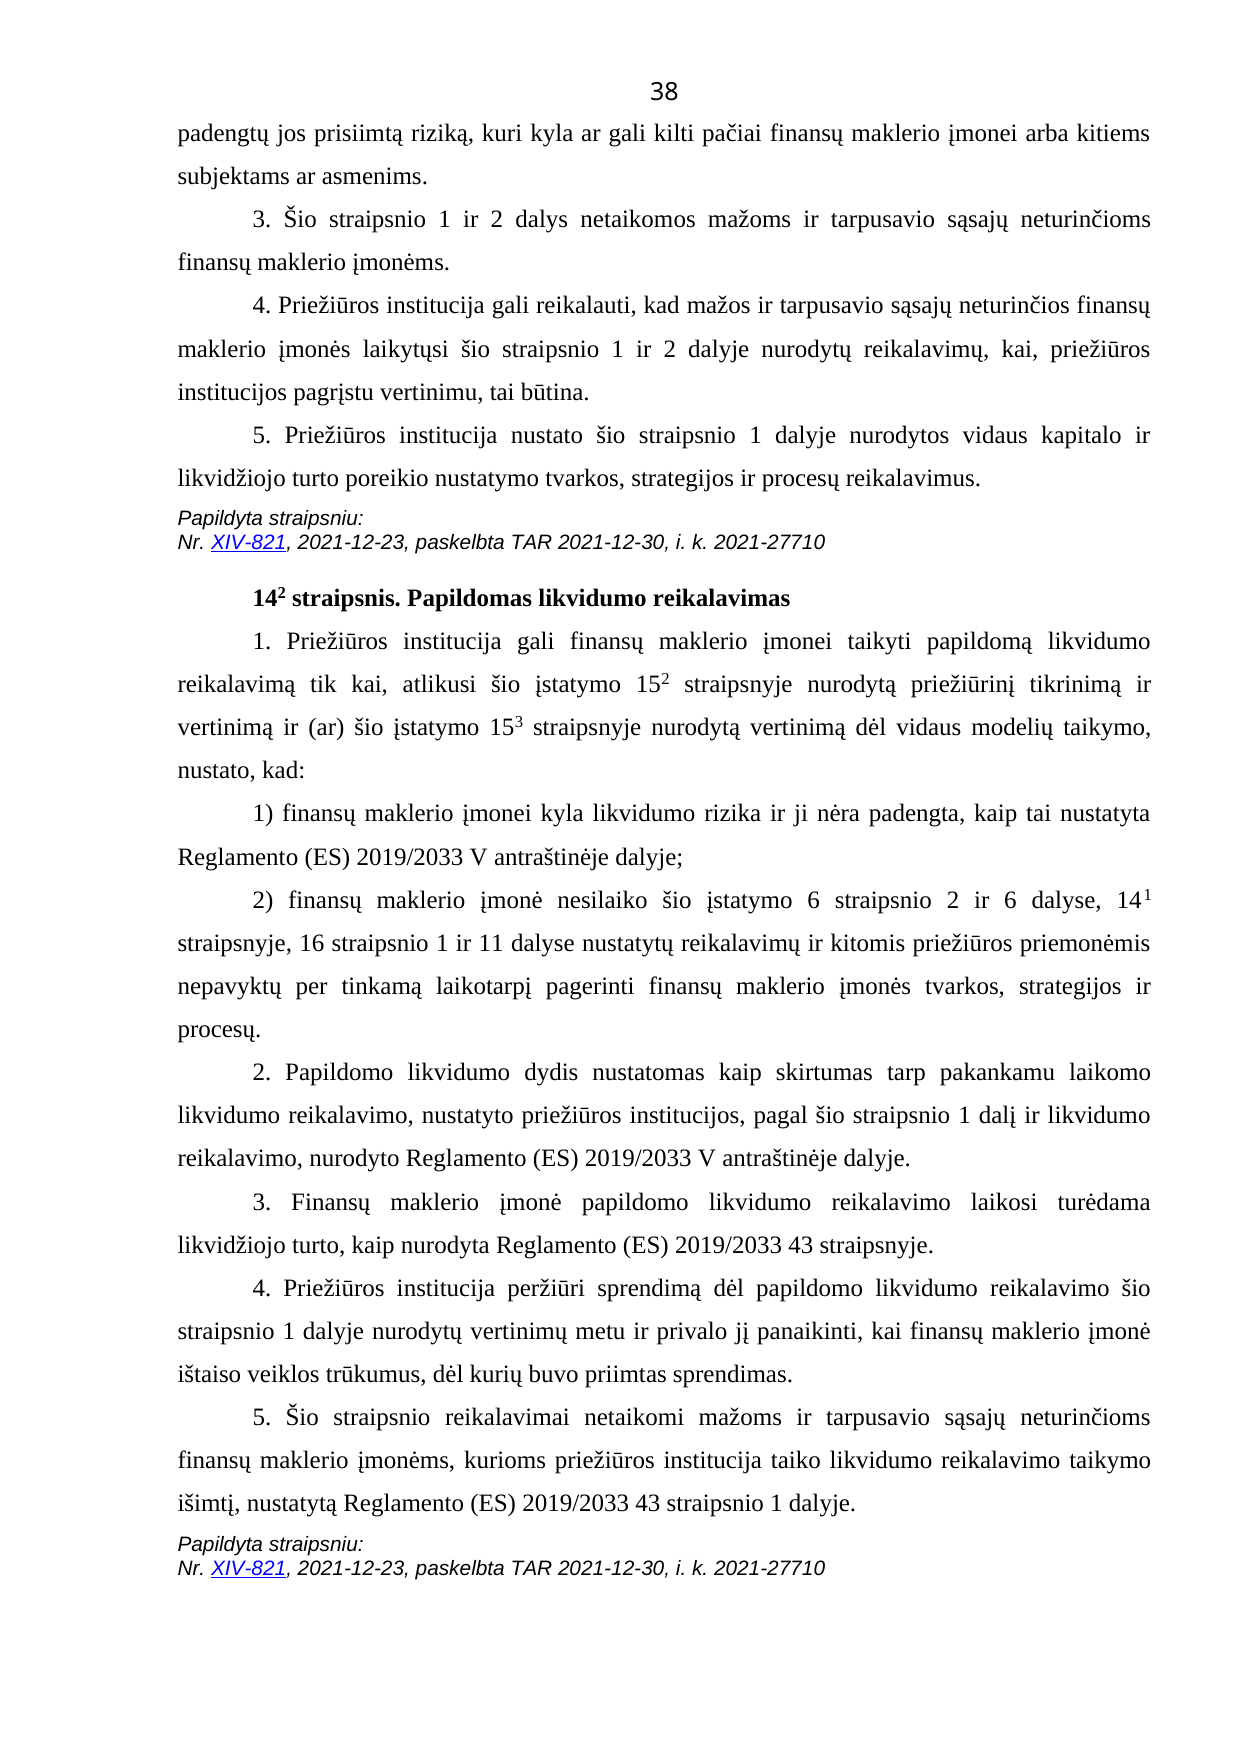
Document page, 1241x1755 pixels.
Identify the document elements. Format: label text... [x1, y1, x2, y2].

text 1) finansų maklerio įmonei kyla likvidumo rizika ir ji nėra padengta, kaip tai nustatyta Reglamento (ES) 2019/2033 V antraštinėje dalyje; [177, 798, 1152, 870]
text 2) finansų maklerio įmonė nesilaiko šio įstatymo 6 straipsnio 2 ir 6 dalyse, 141 straipsnyje, 16 straipsnio 1 ir 11 dalyse nustatytų reikalavimų ir kitomis priežiūros priemonėmis nepavyktų per tinkamą laikotarpį pagerinti finansų maklerio įmonės tvarkos, strategijos ir procesų. [177, 885, 1152, 1043]
text Papildyta straipsniu: [177, 506, 1152, 530]
text 4. Priežiūros institucija peržiūri sprendimą dėl papildomo likvidumo reikalavimo šio straipsnio 1 dalyje nurodytų vertinimų metu ir privalo jį panaikinti, kai finansų maklerio įmonė ištaiso veiklos trūkumus, dėl kurių buvo priimtas sprendimas. [177, 1273, 1152, 1388]
text 4. Priežiūros institucija gali reikalauti, kad mažos ir tarpusavio sąsajų neturinčios finansų maklerio įmonės laikytųsi šio straipsnio 1 ir 2 dalyje nurodytų reikalavimų, kai, priežiūros institucijos pagrįstu vertinimu, tai būtina. [177, 291, 1152, 406]
text padengtų jos prisiimtą riziką, kuri kyla ar gali kilti pačiai finansų maklerio įmonei arba kitiems subjektams ar asmenims. [177, 118, 1152, 190]
text 2. Papildomo likvidumo dydis nustatomas kaip skirtumas tarp pakankamu laikomo likvidumo reikalavimo, nustatyto priežiūros institucijos, pagal šio straipsnio 1 dalį ir likvidumo reikalavimo, nurodyto Reglamento (ES) 2019/2033 V antraštinėje dalyje. [177, 1057, 1152, 1172]
text 5. Priežiūros institucija nustato šio straipsnio 1 dalyje nurodytos vidaus kapitalo ir likvidžiojo turto poreikio nustatymo tvarkos, strategijos ir procesų reikalavimus. [177, 420, 1152, 492]
text 3. Šio straipsnio 1 ir 2 dalys netaikomos mažoms ir tarpusavio sąsajų neturinčioms finansų maklerio įmonėms. [177, 204, 1152, 276]
text Papildyta straipsniu: [177, 1532, 1152, 1556]
text Nr. XIV-821, 2021-12-23, paskelbta TAR 2021-12-30, i. k. 2021-27710 [177, 530, 1152, 554]
text 5. Šio straipsnio reikalavimai netaikomi mažoms ir tarpusavio sąsajų neturinčioms finansų maklerio įmonėms, kurioms priežiūros institucija taiko likvidumo reikalavimo taikymo išimtį, nustatytą Reglamento (ES) 2019/2033 43 straipsnio 1 dalyje. [177, 1402, 1152, 1517]
text 142 straipsnis. Papildomas likvidumo reikalavimas [177, 583, 1152, 612]
text 1. Priežiūros institucija gali finansų maklerio įmonei taikyti papildomą likvidumo reikalavimą tik kai, atlikusi šio įstatymo 152 straipsnyje nurodytą priežiūrinį tikrinimą ir vertinimą ir (ar) šio įstatymo 153 straipsnyje nurodytą vertinimą dėl vidaus modelių taikymo, nustato, kad: [177, 626, 1152, 784]
text Nr. XIV-821, 2021-12-23, paskelbta TAR 2021-12-30, i. k. 2021-27710 [177, 1556, 1152, 1579]
text 3. Finansų maklerio įmonė papildomo likvidumo reikalavimo laikosi turėdama likvidžiojo turto, kaip nurodyta Reglamento (ES) 2019/2033 43 straipsnyje. [177, 1187, 1152, 1258]
